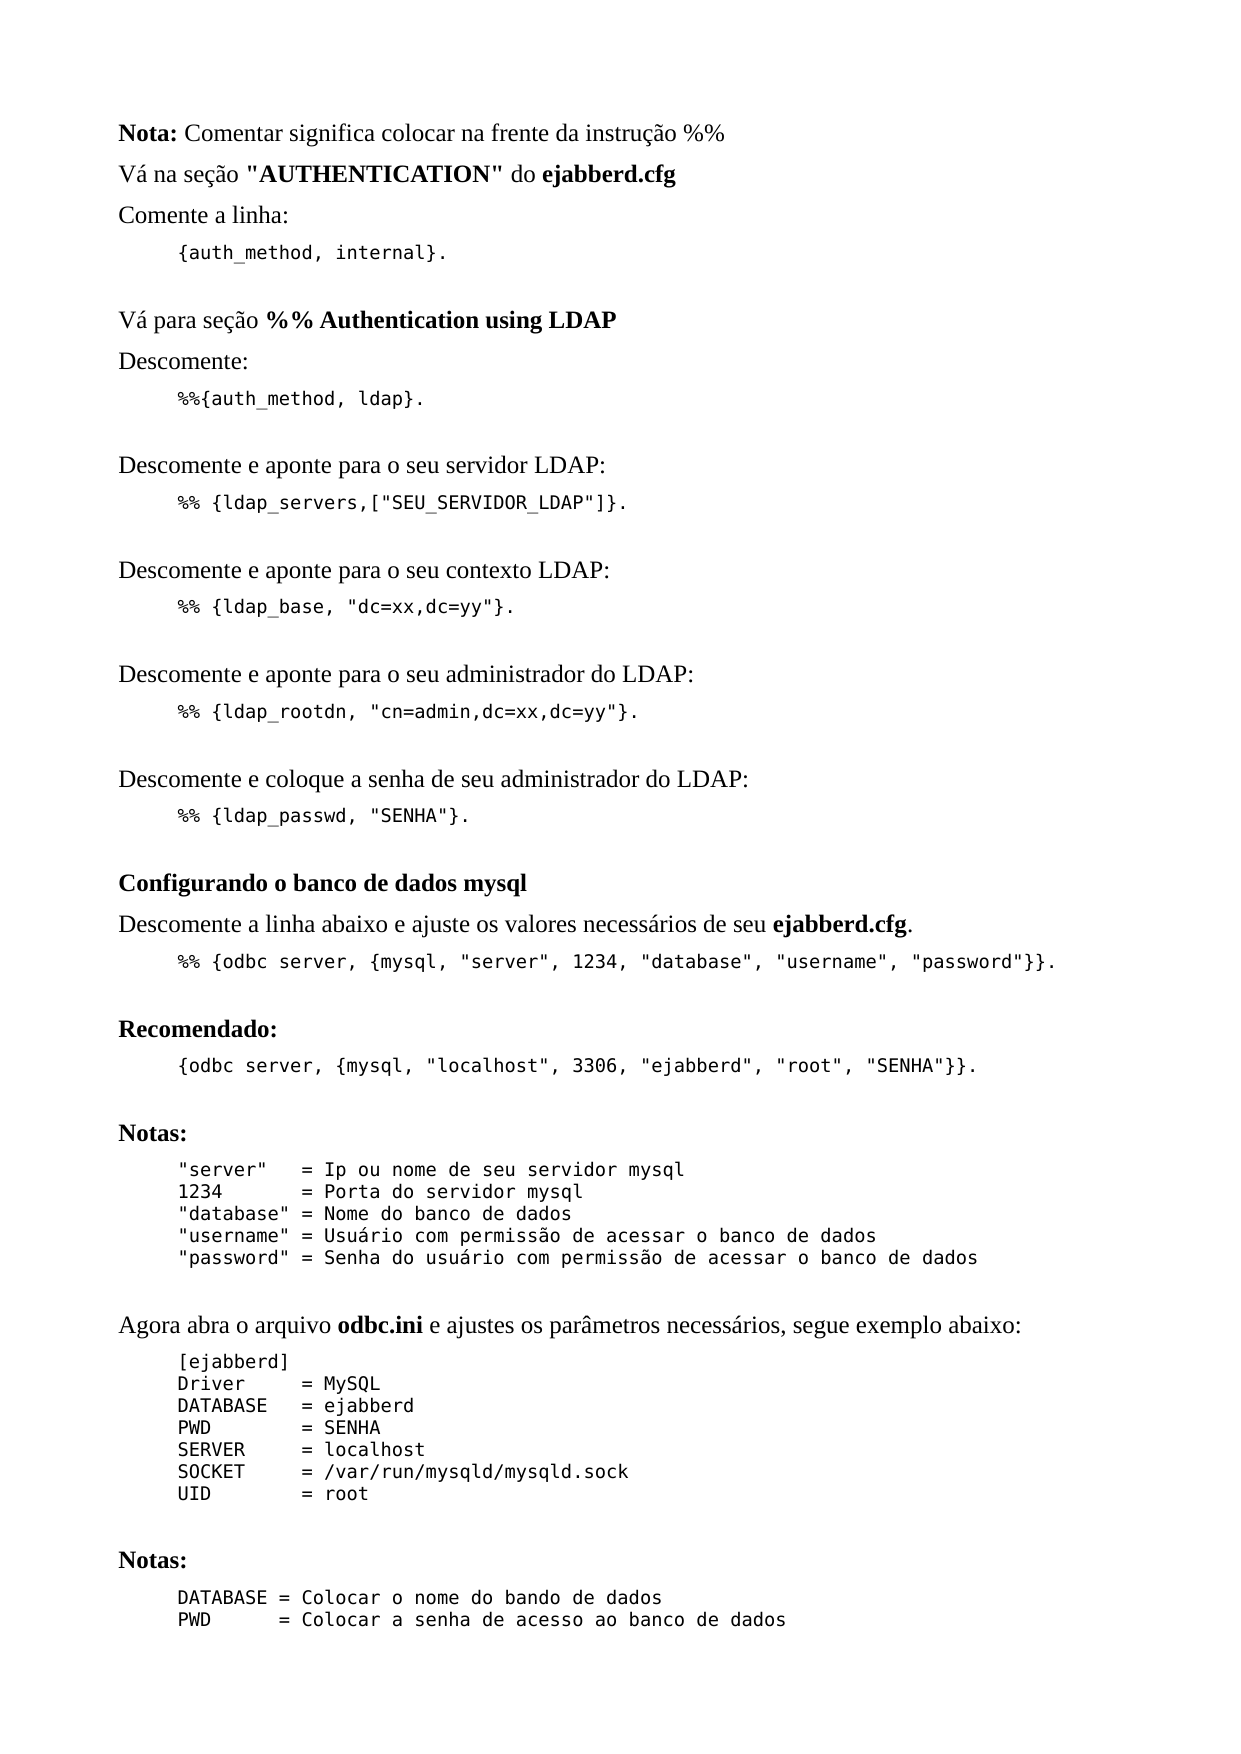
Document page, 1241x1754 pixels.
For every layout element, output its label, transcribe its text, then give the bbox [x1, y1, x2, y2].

text Vá para seção %% Authentication using LDAP [118, 305, 1122, 334]
text Descomente: [118, 346, 1122, 375]
text Descomente e aponte para o seu administrador do LDAP: [118, 659, 1122, 688]
text Notas: [118, 1546, 1122, 1574]
text Vá na seção "AUTHENTICATION" do ejabberd.cfg [118, 159, 1122, 188]
text %% {ldap_base, "dc=xx,dc=yy"}. [177, 596, 1063, 618]
text %% {ldap_rootdn, "cn=admin,dc=xx,dc=yy"}. [177, 701, 1063, 722]
text Comente a linha: [118, 201, 1122, 229]
text %% {ldap_passwd, "SENHA"}. [177, 805, 1063, 827]
text [ejabberd] Driver = MySQL DATABASE = ejabberd PWD = SENHA SERVER = localhost SOCKET = /var/run/mysqld/mysqld.sock UID = root [177, 1351, 1063, 1504]
text %% {odbc server, {mysql, "server", 1234, "database", "username", "password"}}. [177, 951, 1063, 972]
text %%{auth_method, ldap}. [177, 387, 1063, 409]
text Descomente e aponte para o seu contexto LDAP: [118, 555, 1122, 584]
text {odbc server, {mysql, "localhost", 3306, "ejabberd", "root", "SENHA"}}. [177, 1055, 1063, 1077]
text DATABASE = Colocar o nome do bando de dados PWD = Colocar a senha de acesso ao banco de dados [177, 1587, 1063, 1631]
text Descomente a linha abaixo e ajuste os valores necessários de seu ejabberd.cfg. [118, 909, 1122, 938]
text Recomendado: [118, 1014, 1122, 1042]
text Nota: Comentar significa colocar na frente da instrução %% [118, 118, 1122, 147]
text {auth_method, internal}. [177, 242, 1063, 264]
text Descomente e coloque a senha de seu administrador do LDAP: [118, 764, 1122, 792]
text Configurando o banco de dados mysql [118, 868, 1122, 897]
text Notas: [118, 1118, 1122, 1147]
text %% {ldap_servers,["SEU_SERVIDOR_LDAP"]}. [177, 492, 1063, 514]
text Agora abra o arquivo odbc.ini e ajustes os parâmetros necessários, segue exemplo abaixo: [118, 1310, 1122, 1339]
text "server" = Ip ou nome de seu servidor mysql 1234 = Porta do servidor mysql "database" = Nome do banco de dados "username" = Usuário com permissão de acessar o banco de dados "password" = Senha do usuário com permissão de acessar o banco de dados [177, 1159, 1063, 1269]
text Descomente e aponte para o seu servidor LDAP: [118, 451, 1122, 479]
